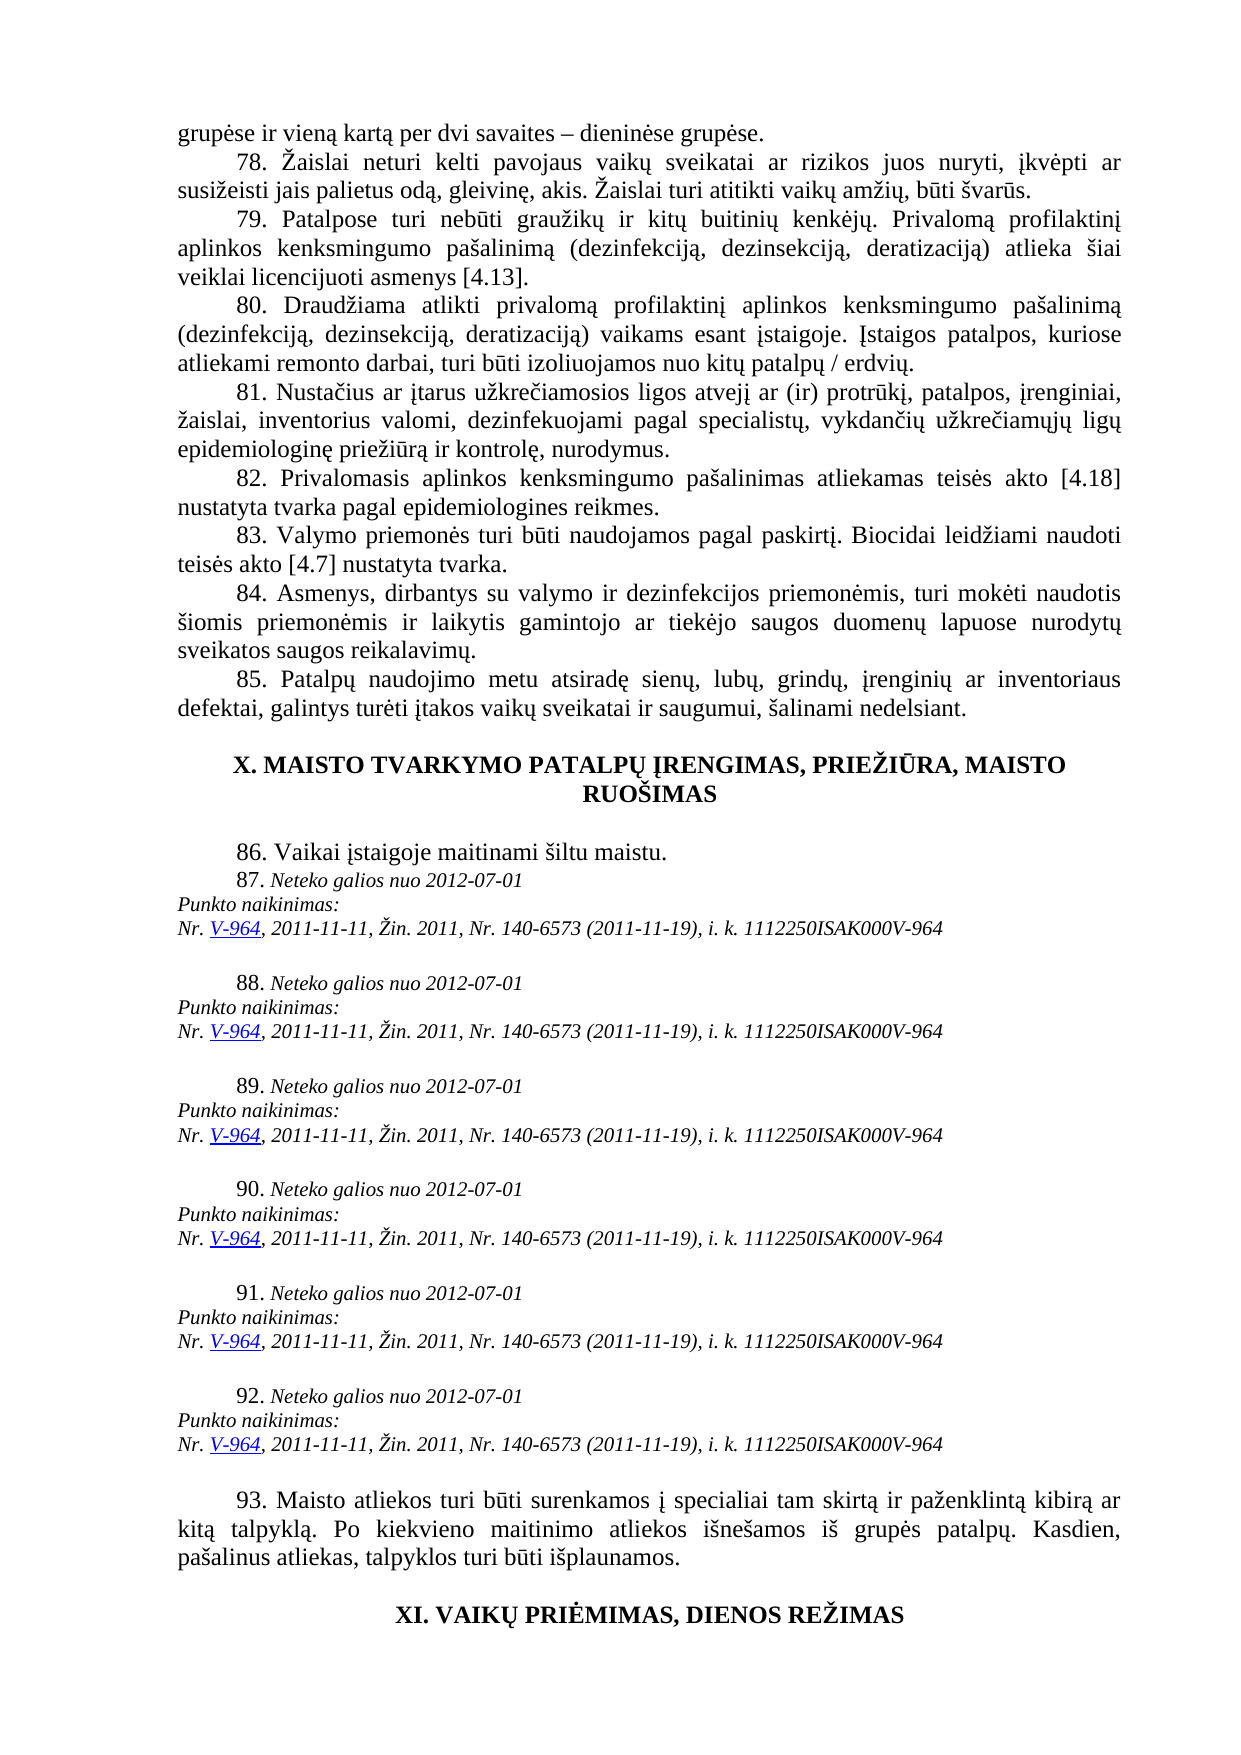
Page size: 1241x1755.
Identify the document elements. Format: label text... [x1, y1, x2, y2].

text 86. Vaikai įstaigoje maitinami šiltu maistu. [177, 837, 1122, 866]
text 88. Neteko galios nuo 2012-07-01 [177, 969, 1122, 995]
text 90. Neteko galios nuo 2012-07-01 [177, 1175, 1122, 1202]
text Punkto naikinimas: [177, 1305, 1122, 1329]
text Nr. V-964, 2011-11-11, Žin. 2011, Nr. 140-6573 (2011-11-19), i. k. 1112250ISAK000V-964 [177, 1432, 1122, 1456]
text Punkto naikinimas: [177, 1202, 1122, 1226]
text 82. Privalomasis aplinkos kenksmingumo pašalinimas atliekamas teisės akto [4.18] nustatyta tvarka pagal epidemiologines reikmes. [177, 463, 1122, 521]
text X. MAISTO TVARKYMO PATALPŲ ĮRENGIMAS, PRIEŽIŪRA, MAISTO RUOŠIMAS [177, 751, 1122, 808]
text 79. Patalpose turi nebūti graužikų ir kitų buitinių kenkėjų. Privalomą profilaktinį aplinkos kenksmingumo pašalinimą (dezinfekciją, dezinsekciją, deratizaciją) atlieka šiai veiklai licencijuoti asmenys [4.13]. [177, 204, 1122, 291]
text Punkto naikinimas: [177, 1408, 1122, 1432]
text Nr. V-964, 2011-11-11, Žin. 2011, Nr. 140-6573 (2011-11-19), i. k. 1112250ISAK000V-964 [177, 1019, 1122, 1043]
text 91. Neteko galios nuo 2012-07-01 [177, 1278, 1122, 1305]
text 85. Patalpų naudojimo metu atsiradę sienų, lubų, grindų, įrenginių ar inventoriaus defektai, galintys turėti įtakos vaikų sveikatai ir saugumui, šalinami nedelsiant. [177, 664, 1122, 722]
text 83. Valymo priemonės turi būti naudojamos pagal paskirtį. Biocidai leidžiami naudoti teisės akto [4.7] nustatyta tvarka. [177, 521, 1122, 578]
text Nr. V-964, 2011-11-11, Žin. 2011, Nr. 140-6573 (2011-11-19), i. k. 1112250ISAK000V-964 [177, 1226, 1122, 1250]
text 92. Neteko galios nuo 2012-07-01 [177, 1382, 1122, 1408]
text 78. Žaislai neturi kelti pavojaus vaikų sveikatai ar rizikos juos nuryti, įkvėpti ar susižeisti jais palietus odą, gleivinę, akis. Žaislai turi atitikti vaikų amžių, būti švarūs. [177, 147, 1122, 204]
text 80. Draudžiama atlikti privalomą profilaktinį aplinkos kenksmingumo pašalinimą (dezinfekciją, dezinsekciją, deratizaciją) vaikams esant įstaigoje. Įstaigos patalpos, kuriose atliekami remonto darbai, turi būti izoliuojamos nuo kitų patalpų / erdvių. [177, 291, 1122, 377]
text 93. Maisto atliekos turi būti surenkamos į specialiai tam skirtą ir paženklintą kibirą ar kitą talpyklą. Po kiekvieno maitinimo atliekos išnešamos iš grupės patalpų. Kasdien, pašalinus atliekas, talpyklos turi būti išplaunamos. [177, 1485, 1122, 1571]
text Nr. V-964, 2011-11-11, Žin. 2011, Nr. 140-6573 (2011-11-19), i. k. 1112250ISAK000V-964 [177, 916, 1122, 940]
text Nr. V-964, 2011-11-11, Žin. 2011, Nr. 140-6573 (2011-11-19), i. k. 1112250ISAK000V-964 [177, 1122, 1122, 1147]
text Punkto naikinimas: [177, 1098, 1122, 1122]
text 81. Nustačius ar įtarus užkrečiamosios ligos atvejį ar (ir) protrūkį, patalpos, įrenginiai, žaislai, inventorius valomi, dezinfekuojami pagal specialistų, vykdančių užkrečiamųjų ligų epidemiologinę priežiūrą ir kontrolę, nurodymus. [177, 377, 1122, 463]
text 87. Neteko galios nuo 2012-07-01 [177, 866, 1122, 892]
text grupėse ir vieną kartą per dvi savaites – dieninėse grupėse. [177, 118, 1122, 147]
text Nr. V-964, 2011-11-11, Žin. 2011, Nr. 140-6573 (2011-11-19), i. k. 1112250ISAK000V-964 [177, 1329, 1122, 1353]
text Punkto naikinimas: [177, 892, 1122, 916]
text Punkto naikinimas: [177, 995, 1122, 1019]
text 89. Neteko galios nuo 2012-07-01 [177, 1072, 1122, 1098]
text 84. Asmenys, dirbantys su valymo ir dezinfekcijos priemonėmis, turi mokėti naudotis šiomis priemonėmis ir laikytis gamintojo ar tiekėjo saugos duomenų lapuose nurodytų sveikatos saugos reikalavimų. [177, 578, 1122, 664]
text XI. VAIKŲ PRIĖMIMAS, DIENOS REŽIMAS [177, 1600, 1122, 1629]
